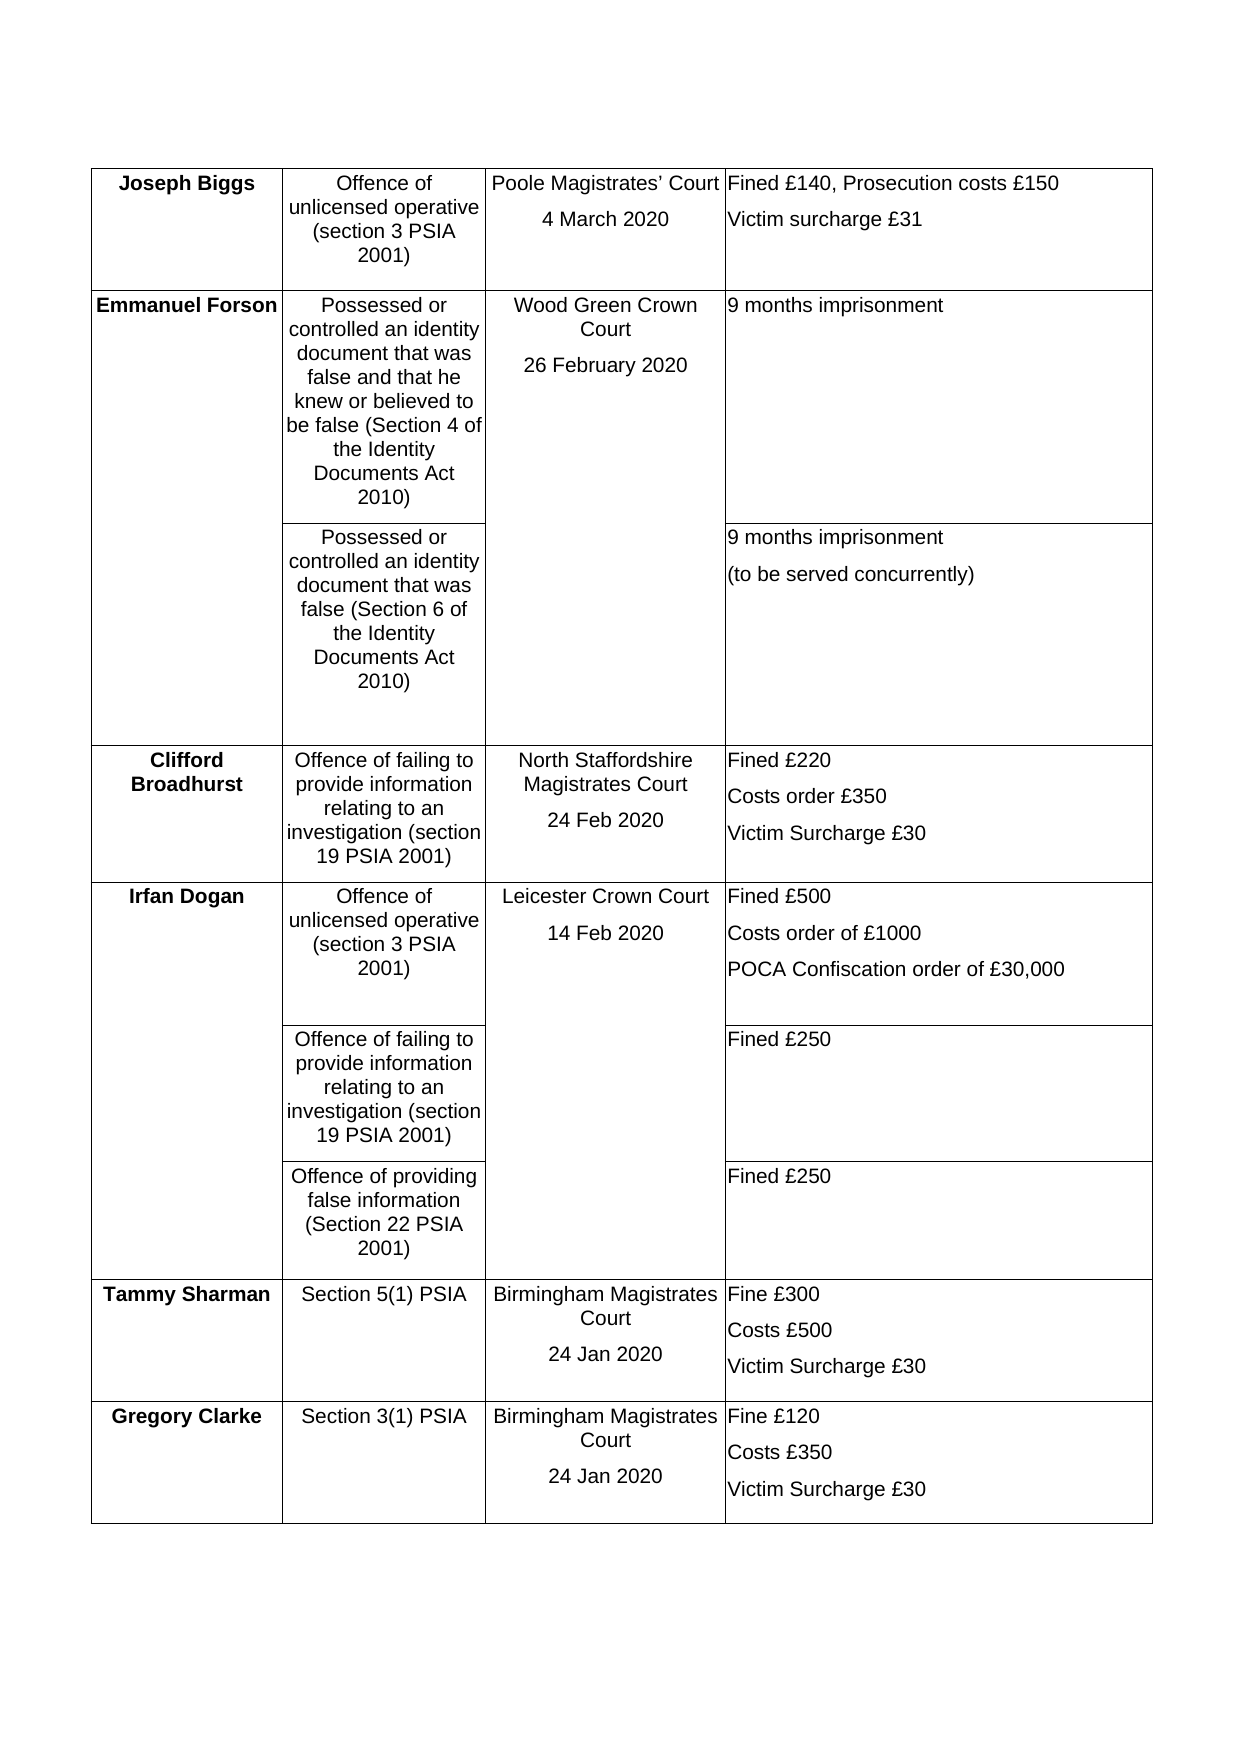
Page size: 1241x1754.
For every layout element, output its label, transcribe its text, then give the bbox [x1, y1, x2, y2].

table_cell Offence of unlicensed operative (section 3 PSIA 2001) [283, 169, 485, 290]
table_cell Possessed or controlled an identity document that was false and that he knew or believed to be false (Section 4 of the Identity Documents Act 2010) [283, 291, 485, 522]
table_cell Fine £120 Costs £350 Victim Surcharge £30 [726, 1402, 1152, 1523]
table_cell 9 months imprisonment (to be served concurrently) [726, 524, 1152, 745]
table_cell Fined £250 [726, 1162, 1152, 1279]
table_cell Offence of failing to provide information relating to an investigation (section 19 PSIA 2001) [283, 1026, 485, 1161]
table_cell Joseph Biggs [92, 169, 282, 290]
table_cell Fined £140, Prosecution costs £150 Victim surcharge £31 [726, 169, 1152, 290]
table_cell Section 3(1) PSIA [283, 1402, 485, 1523]
table_cell Fined £250 [726, 1026, 1152, 1161]
table_cell Irfan Dogan [92, 883, 282, 1279]
table_cell Clifford Broadhurst [92, 746, 282, 882]
table_cell 9 months imprisonment [726, 291, 1152, 522]
table_cell Wood Green Crown Court 26 February 2020 [486, 291, 725, 745]
table_cell Fined £500 Costs order of £1000 POCA Confiscation order of £30,000 [726, 883, 1152, 1024]
table_cell Poole Magistrates’ Court 4 March 2020 [486, 169, 725, 290]
table_cell Birmingham Magistrates Court 24 Jan 2020 [486, 1280, 725, 1401]
table_cell Leicester Crown Court 14 Feb 2020 [486, 883, 725, 1279]
table_cell Birmingham Magistrates Court 24 Jan 2020 [486, 1402, 725, 1523]
table_cell Offence of failing to provide information relating to an investigation (section 19 PSIA 2001) [283, 746, 485, 882]
table_cell North Staffordshire Magistrates Court 24 Feb 2020 [486, 746, 725, 882]
table_cell Possessed or controlled an identity document that was false (Section 6 of the Identity Documents Act 2010) [283, 524, 485, 745]
table_cell Tammy Sharman [92, 1280, 282, 1401]
table_cell Fined £220 Costs order £350 Victim Surcharge £30 [726, 746, 1152, 882]
table_cell Emmanuel Forson [92, 291, 282, 745]
table_cell Gregory Clarke [92, 1402, 282, 1523]
table_cell Fine £300 Costs £500 Victim Surcharge £30 [726, 1280, 1152, 1401]
table_cell Section 5(1) PSIA [283, 1280, 485, 1401]
table_cell Offence of providing false information (Section 22 PSIA 2001) [283, 1162, 485, 1279]
table_cell Offence of unlicensed operative (section 3 PSIA 2001) [283, 883, 485, 1024]
